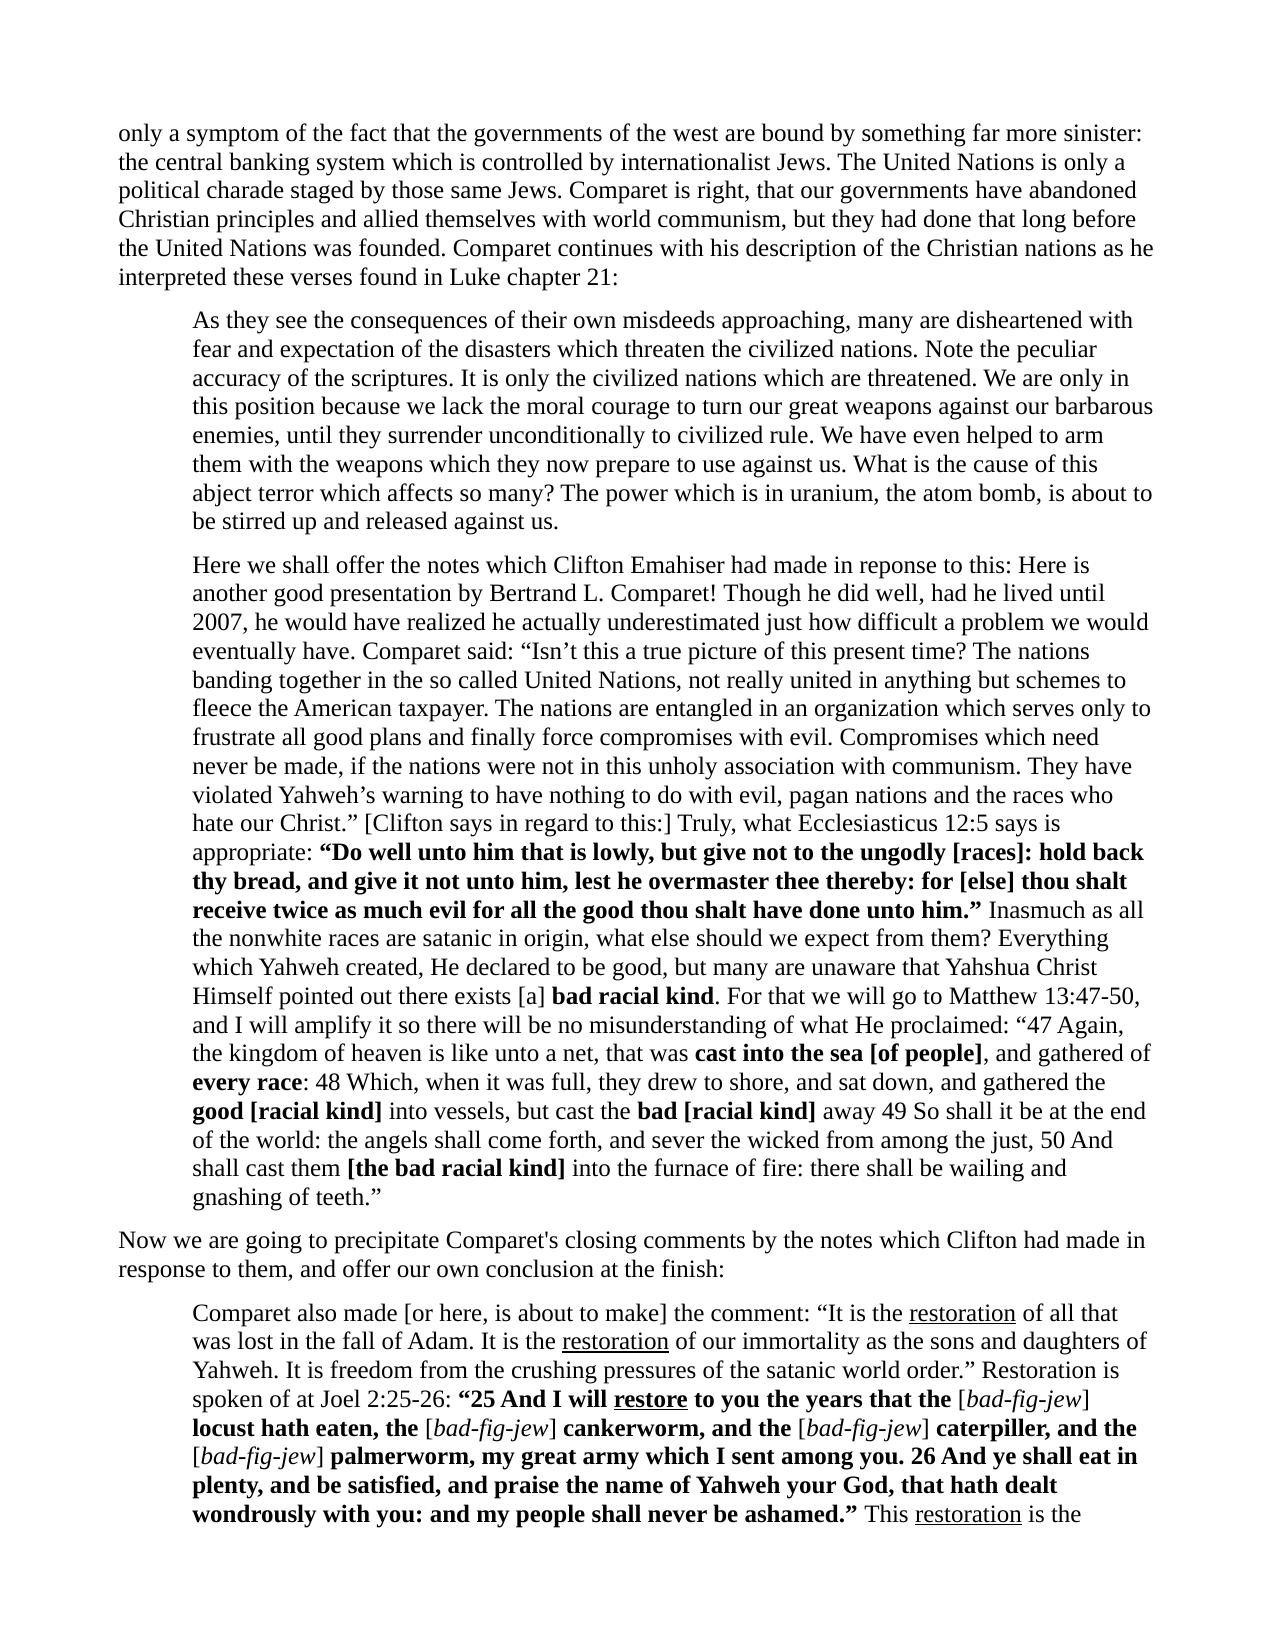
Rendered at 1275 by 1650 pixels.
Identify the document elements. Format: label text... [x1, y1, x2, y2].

text Comparet also made [or here, is about to make] the comment: “It is the restoration of all that was lost in the fall of Adam. It is the restoration of our immortality as the sons and daughters of Yahweh. It is freedom from the crushing pressures of the satanic world order.” Restoration is spoken of at Joel 2:25-26: “25 And I will restore to you the years that the [bad-fig-jew] locust hath eaten, the [bad-fig-jew] cankerworm, and the [bad-fig-jew] caterpiller, and the [bad-fig-jew] palmerworm, my great army which I sent among you. 26 And ye shall eat in plenty, and be satisfied, and praise the name of Yahweh your God, that hath dealt wondrously with you: and my people shall never be ashamed.” This restoration is the [192, 1298, 1157, 1528]
text Now we are going to precipitate Comparet's closing comments by the notes which Clifton had made in response to them, and offer our own conclusion at the finish: [118, 1226, 1157, 1283]
text As they see the consequences of their own misdeeds approaching, many are disheartened with fear and expectation of the disasters which threaten the civilized nations. Note the peculiar accuracy of the scriptures. It is only the civilized nations which are threatened. We are only in this position because we lack the moral courage to turn our great weapons against our barbarous enemies, until they surrender unconditionally to civilized rule. We have even helped to arm them with the weapons which they now prepare to use against us. What is the cause of this abject terror which affects so many? The power which is in uranium, the atom bomb, is about to be stirred up and released against us. [192, 305, 1157, 535]
text Here we shall offer the notes which Clifton Emahiser had made in reponse to this: Here is another good presentation by Bertrand L. Comparet! Though he did well, had he lived until 2007, he would have realized he actually underestimated just how difficult a problem we would eventually have. Comparet said: “Isn’t this a true picture of this present time? The nations banding together in the so called United Nations, not really united in anything but schemes to fleece the American taxpayer. The nations are entangled in an organization which serves only to frustrate all good plans and finally force compromises with evil. Compromises which need never be made, if the nations were not in this unholy association with communism. They have violated Yahweh’s warning to have nothing to do with evil, pagan nations and the races who hate our Christ.” [Clifton says in regard to this:] Truly, what Ecclesiasticus 12:5 says is appropriate: “Do well unto him that is lowly, but give not to the ungodly [races]: hold back thy bread, and give it not unto him, lest he overmaster thee thereby: for [else] thou shalt receive twice as much evil for all the good thou shalt have done unto him.” Inasmuch as all the nonwhite races are satanic in origin, what else should we expect from them? Everything which Yahweh created, He declared to be good, but many are unaware that Yahshua Christ Himself pointed out there exists [a] bad racial kind. For that we will go to Matthew 13:47-50, and I will amplify it so there will be no misunderstanding of what He proclaimed: “47 Again, the kingdom of heaven is like unto a net, that was cast into the sea [of people], and gathered of every race: 48 Which, when it was full, they drew to shore, and sat down, and gathered the good [racial kind] into vessels, but cast the bad [racial kind] away 49 So shall it be at the end of the world: the angels shall come forth, and sever the wicked from among the just, 50 And shall cast them [the bad racial kind] into the furnace of fire: there shall be wailing and gnashing of teeth.” [192, 550, 1157, 1211]
text only a symptom of the fact that the governments of the west are bound by something far more sinister: the central banking system which is controlled by internationalist Jews. The United Nations is only a political charade staged by those same Jews. Comparet is right, that our governments have abandoned Christian principles and allied themselves with world communism, but they had done that long before the United Nations was founded. Comparet continues with his description of the Christian nations as he interpreted these verses found in Luke chapter 21: [118, 118, 1157, 291]
